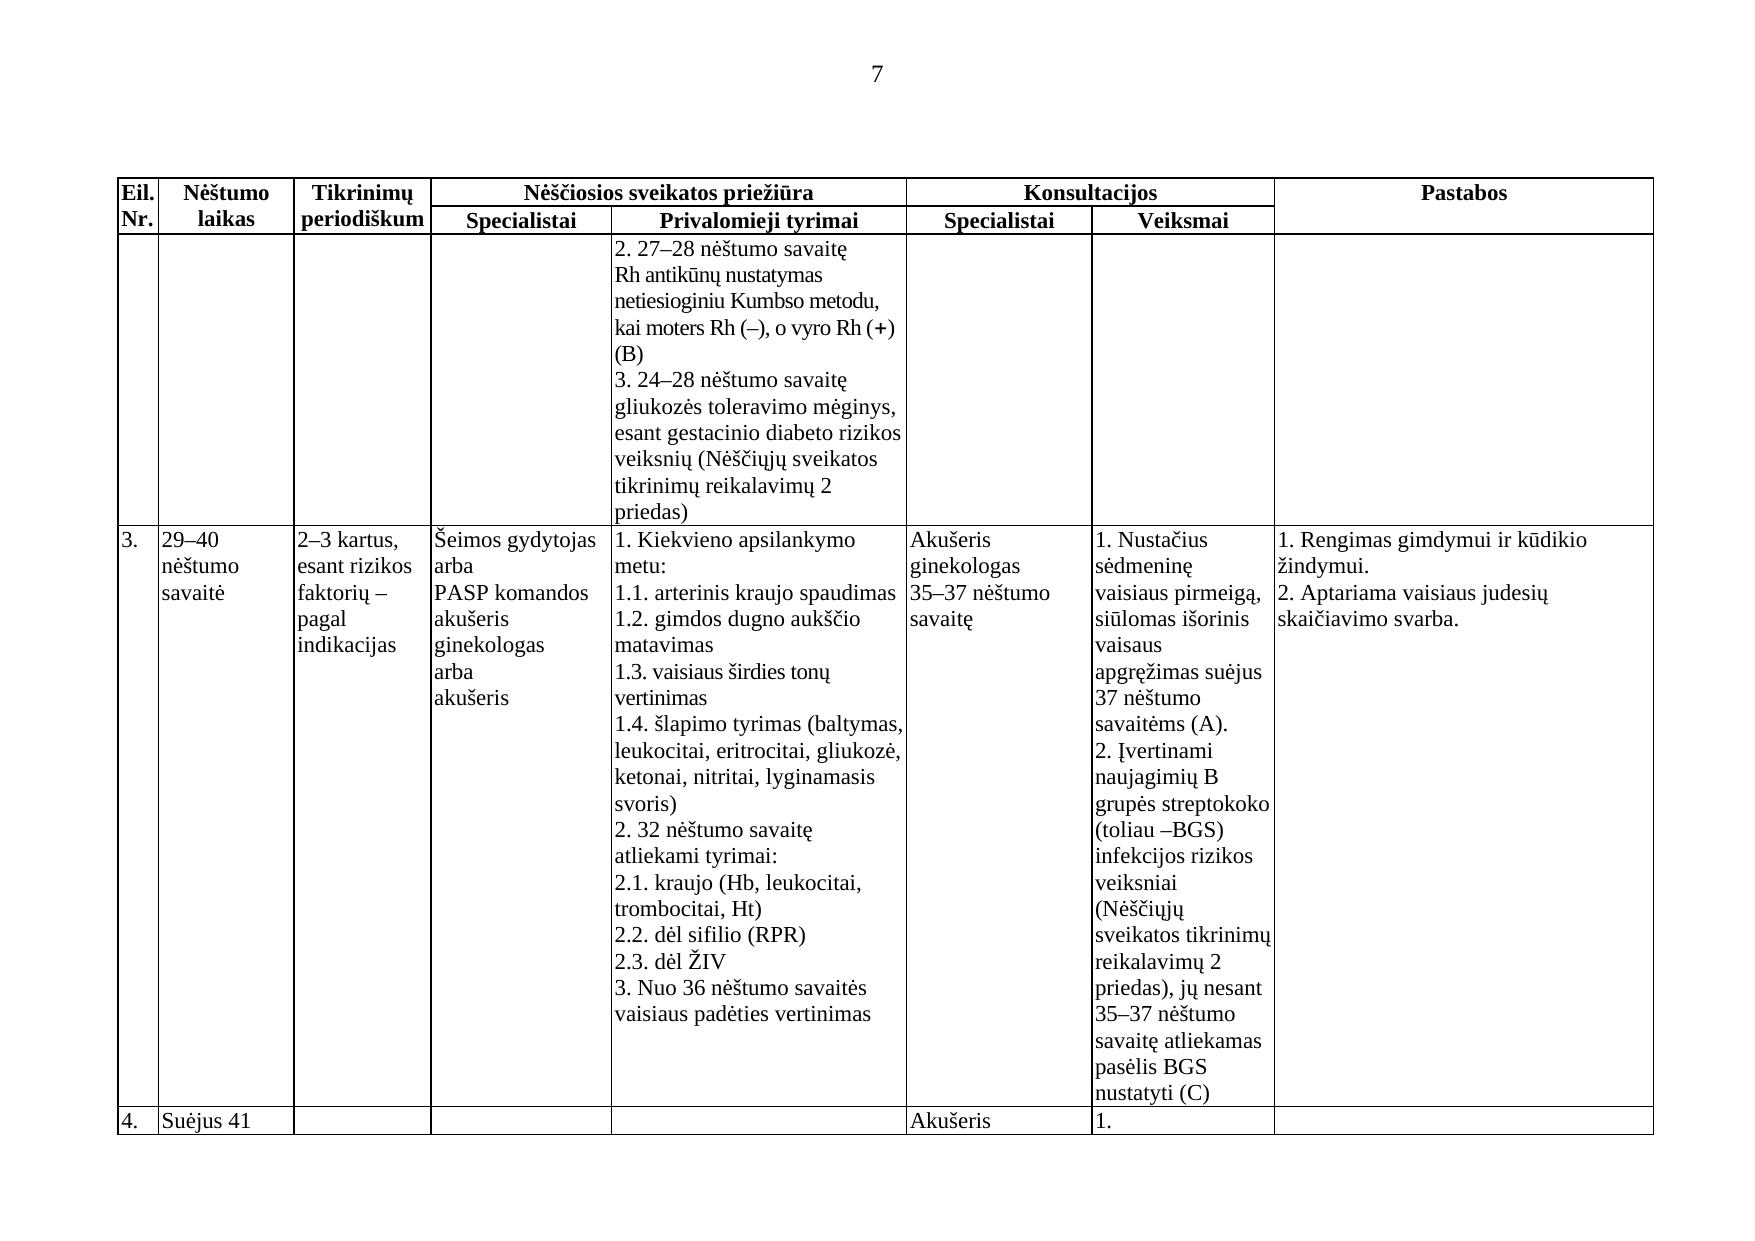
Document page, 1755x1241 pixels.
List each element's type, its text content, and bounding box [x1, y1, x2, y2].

table_cell 3. [119, 526, 158, 1106]
table_cell 2 kartus, esant rizikos faktorių – pagal indikacijas [295, 235, 430, 524]
table_cell [432, 1107, 611, 1134]
table_cell [1275, 1107, 1653, 1134]
table_cell [295, 1107, 430, 1134]
table_cell 4. [119, 1107, 158, 1134]
table_cell [432, 235, 611, 524]
table_cell 2–3 kartus, esant rizikos faktorių – pagal indikacijas [295, 526, 430, 1106]
table_cell [119, 235, 158, 524]
table_cell Specialistai [907, 207, 1091, 233]
table_cell [159, 235, 293, 524]
table_cell Akušeris ginekologas 35–37 nėštumo savaitę [907, 526, 1091, 1106]
table_cell 1. [1093, 1107, 1274, 1134]
table_header Nėščiosios sveikatos priežiūra [432, 179, 906, 205]
table_cell Akušeris [907, 1107, 1091, 1134]
table_header Konsultacijos [907, 179, 1274, 205]
table_cell [1275, 235, 1653, 524]
table_cell 1. Nustačius sėdmeninę vaisiaus pirmeigą, siūlomas išorinis vaisaus apgręžimas suėjus 37 nėštumo savaitėms (A). 2. Įvertinami naujagimių B grupės streptokoko (toliau –BGS) infekcijos rizikos veiksniai (Nėščiųjų sveikatos tikrinimų reikalavimų 2 priedas), jų nesant 35–37 nėštumo savaitę atliekamas pasėlis BGS nustatyti (C) [1093, 526, 1274, 1106]
table_cell Suėjus 41 [159, 1107, 293, 1134]
table_cell 29–40 nėštumo savaitė [159, 526, 293, 1106]
table_cell 1. Kiekvieno apsilankymo metu: 1.1. arterinis kraujo spaudimas 1.2. gimdos dugno aukščio matavimas 1.3. vaisiaus širdies tonų vertinimas 1.4. šlapimo tyrimas (baltymas, leukocitai, eritrocitai, gliukozė, ketonai, nitritai, lyginamasis svoris) 2. 32 nėštumo savaitę atliekami tyrimai: 2.1. kraujo (Hb, leukocitai, trombocitai, Ht) 2.2. dėl sifilio (RPR) 2.3. dėl ŽIV 3. Nuo 36 nėštumo savaitės vaisiaus padėties vertinimas [612, 526, 906, 1106]
table_cell [612, 1107, 906, 1134]
table_cell [1093, 235, 1274, 524]
table_header Tikrinimų periodiškumas [295, 179, 430, 233]
table_cell Privalomieji tyrimai [612, 207, 906, 233]
table_cell Specialistai [432, 207, 611, 233]
table_cell Šeimos gydytojas arba PASP komandos akušeris ginekologas arba akušeris [432, 526, 611, 1106]
table_header Pastabos [1275, 179, 1653, 233]
table_cell [907, 235, 1091, 524]
table_cell Veiksmai [1093, 207, 1274, 233]
table_cell 2. 27–28 nėštumo savaitę Rh antikūnų nustatymas netiesioginiu Kumbso metodu, kai moters Rh (–), o vyro Rh () (B) 3. 24–28 nėštumo savaitę gliukozės toleravimo mėginys, esant gestacinio diabeto rizikos veiksnių (Nėščiųjų sveikatos tikrinimų reikalavimų 2 priedas) [612, 235, 906, 524]
table_cell 1. Rengimas gimdymui ir kūdikio žindymui. 2. Aptariama vaisiaus judesių skaičiavimo svarba. [1275, 526, 1653, 1106]
table_header Nėštumo laikas [159, 179, 293, 233]
table_header Eil. Nr. [119, 179, 158, 233]
